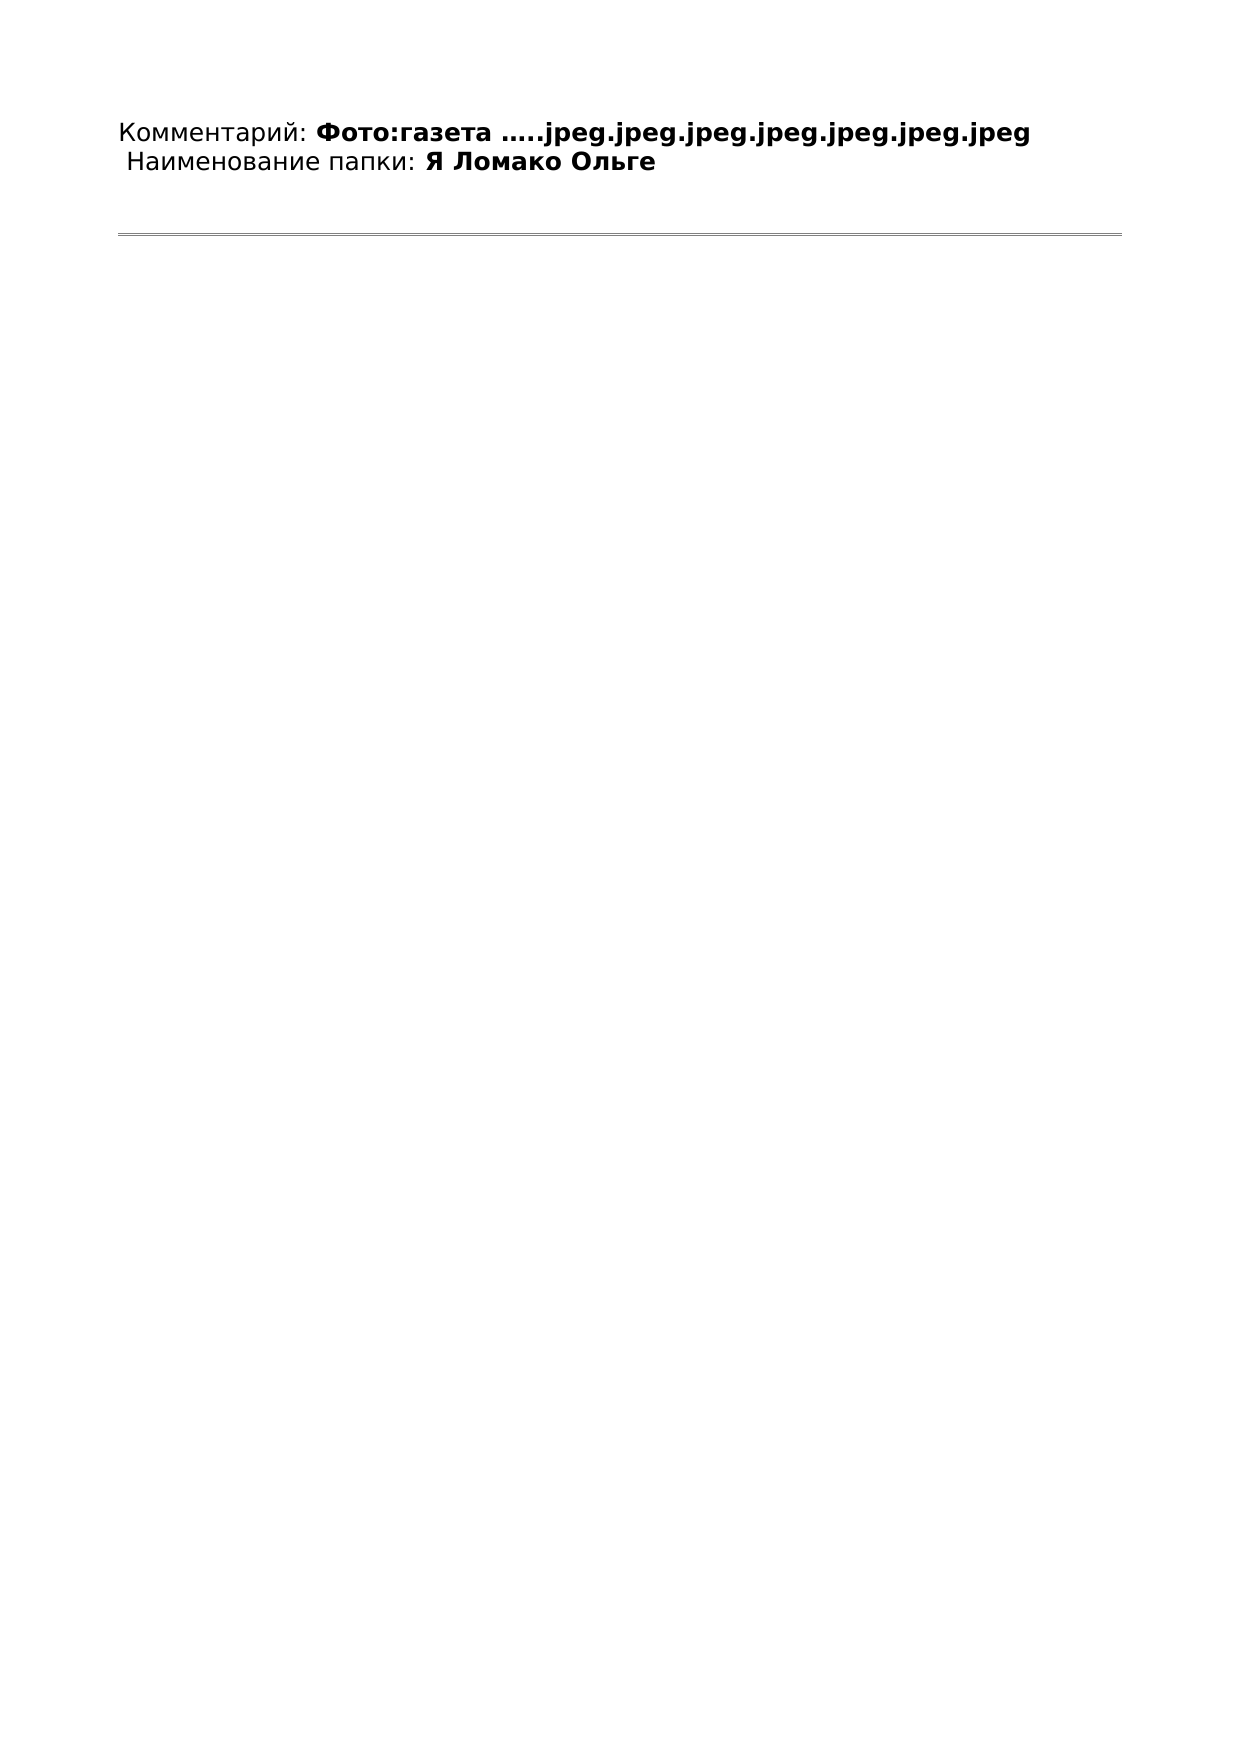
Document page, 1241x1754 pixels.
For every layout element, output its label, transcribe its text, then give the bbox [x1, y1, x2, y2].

text Комментарий: Фото:газета …..jpeg.jpeg.jpeg.jpeg.jpeg.jpeg.jpeg Наименование папки: Я Ломако Ольге [118, 118, 1122, 206]
